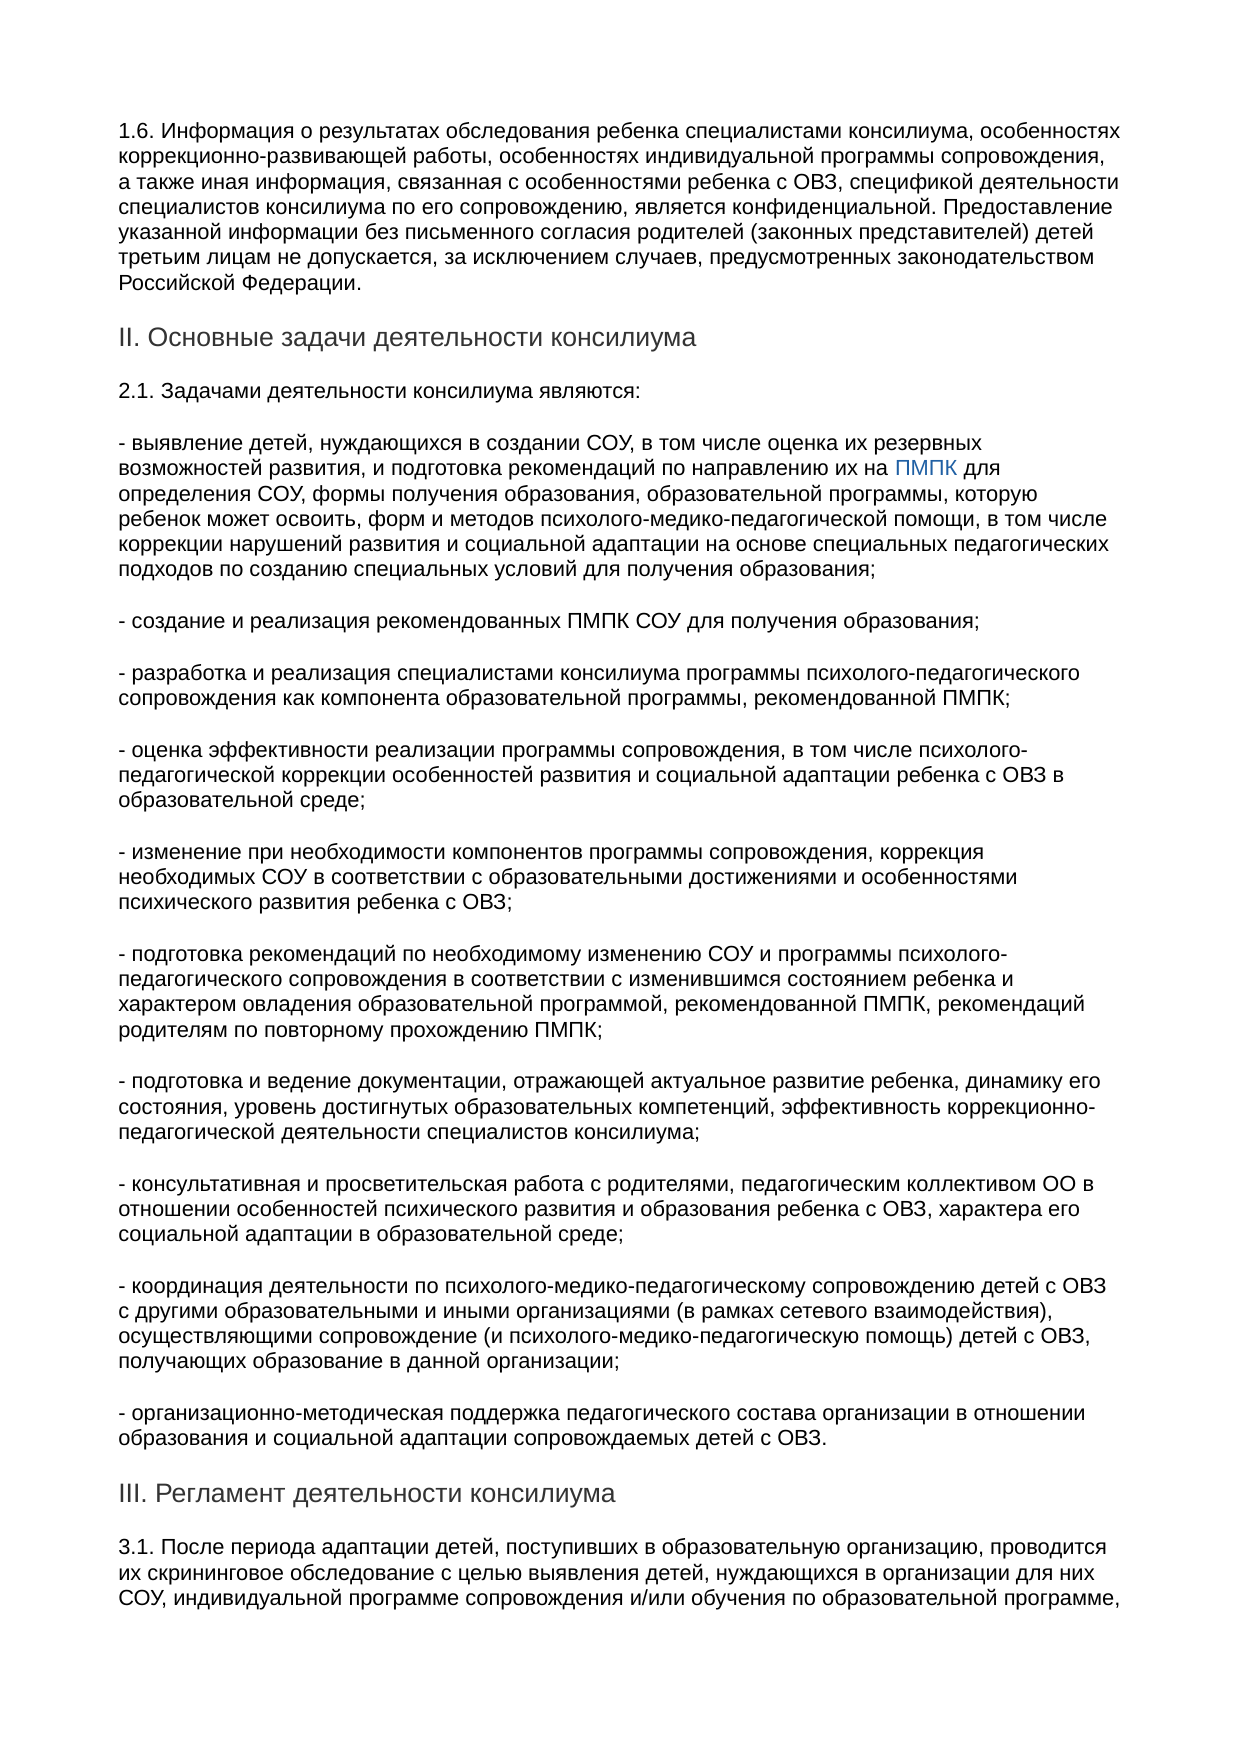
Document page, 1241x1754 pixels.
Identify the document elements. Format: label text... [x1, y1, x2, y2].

text - координация деятельности по психолого-медико-педагогическому сопровождению детей с ОВЗ с другими образовательными и иными организациями (в рамках сетевого взаимодействия), осуществляющими сопровождение (и психолого-медико-педагогическую помощь) детей с ОВЗ, получающих образование в данной организации; [118, 1273, 1122, 1373]
text - разработка и реализация специалистами консилиума программы психолого-педагогического сопровождения как компонента образовательной программы, рекомендованной ПМПК; [118, 659, 1122, 710]
text - организационно-методическая поддержка педагогического состава организации в отношении образования и социальной адаптации сопровождаемых детей с ОВЗ. [118, 1400, 1122, 1451]
text - оценка эффективности реализации программы сопровождения, в том числе психолого-педагогической коррекции особенностей развития и социальной адаптации ребенка с ОВЗ в образовательной среде; [118, 737, 1122, 812]
text 2.1. Задачами деятельности консилиума являются: [118, 378, 1122, 403]
subtitle III. Регламент деятельности консилиума [118, 1477, 1122, 1508]
text - изменение при необходимости компонентов программы сопровождения, коррекция необходимых СОУ в соответствии с образовательными достижениями и особенностями психического развития ребенка с ОВЗ; [118, 839, 1122, 914]
subtitle II. Основные задачи деятельности консилиума [118, 321, 1122, 352]
text - создание и реализация рекомендованных ПМПК СОУ для получения образования; [118, 608, 1122, 633]
text - выявление детей, нуждающихся в создании СОУ, в том числе оценка их резервных возможностей развития, и подготовка рекомендаций по направлению их на ПМПК для определения СОУ, формы получения образования, образовательной программы, которую ребенок может освоить, форм и методов психолого-медико-педагогической помощи, в том числе коррекции нарушений развития и социальной адаптации на основе специальных педагогических подходов по созданию специальных условий для получения образования; [118, 430, 1122, 581]
text 1.6. Информация о результатах обследования ребенка специалистами консилиума, особенностях коррекционно-развивающей работы, особенностях индивидуальной программы сопровождения, а также иная информация, связанная с особенностями ребенка с ОВЗ, спецификой деятельности специалистов консилиума по его сопровождению, является конфиденциальной. Предоставление указанной информации без письменного согласия родителей (законных представителей) детей третьим лицам не допускается, за исключением случаев, предусмотренных законодательством Российской Федерации. [118, 118, 1122, 294]
text - подготовка рекомендаций по необходимому изменению СОУ и программы психолого-педагогического сопровождения в соответствии с изменившимся состоянием ребенка и характером овладения образовательной программой, рекомендованной ПМПК, рекомендаций родителям по повторному прохождению ПМПК; [118, 941, 1122, 1042]
text - подготовка и ведение документации, отражающей актуальное развитие ребенка, динамику его состояния, уровень достигнутых образовательных компетенций, эффективность коррекционно-педагогической деятельности специалистов консилиума; [118, 1068, 1122, 1144]
text 3.1. После периода адаптации детей, поступивших в образовательную организацию, проводится их скрининговое обследование с целью выявления детей, нуждающихся в организации для них СОУ, индивидуальной программе сопровождения и/или обучения по образовательной программе, [118, 1534, 1122, 1610]
text - консультативная и просветительская работа с родителями, педагогическим коллективом ОО в отношении особенностей психического развития и образования ребенка с ОВЗ, характера его социальной адаптации в образовательной среде; [118, 1171, 1122, 1246]
